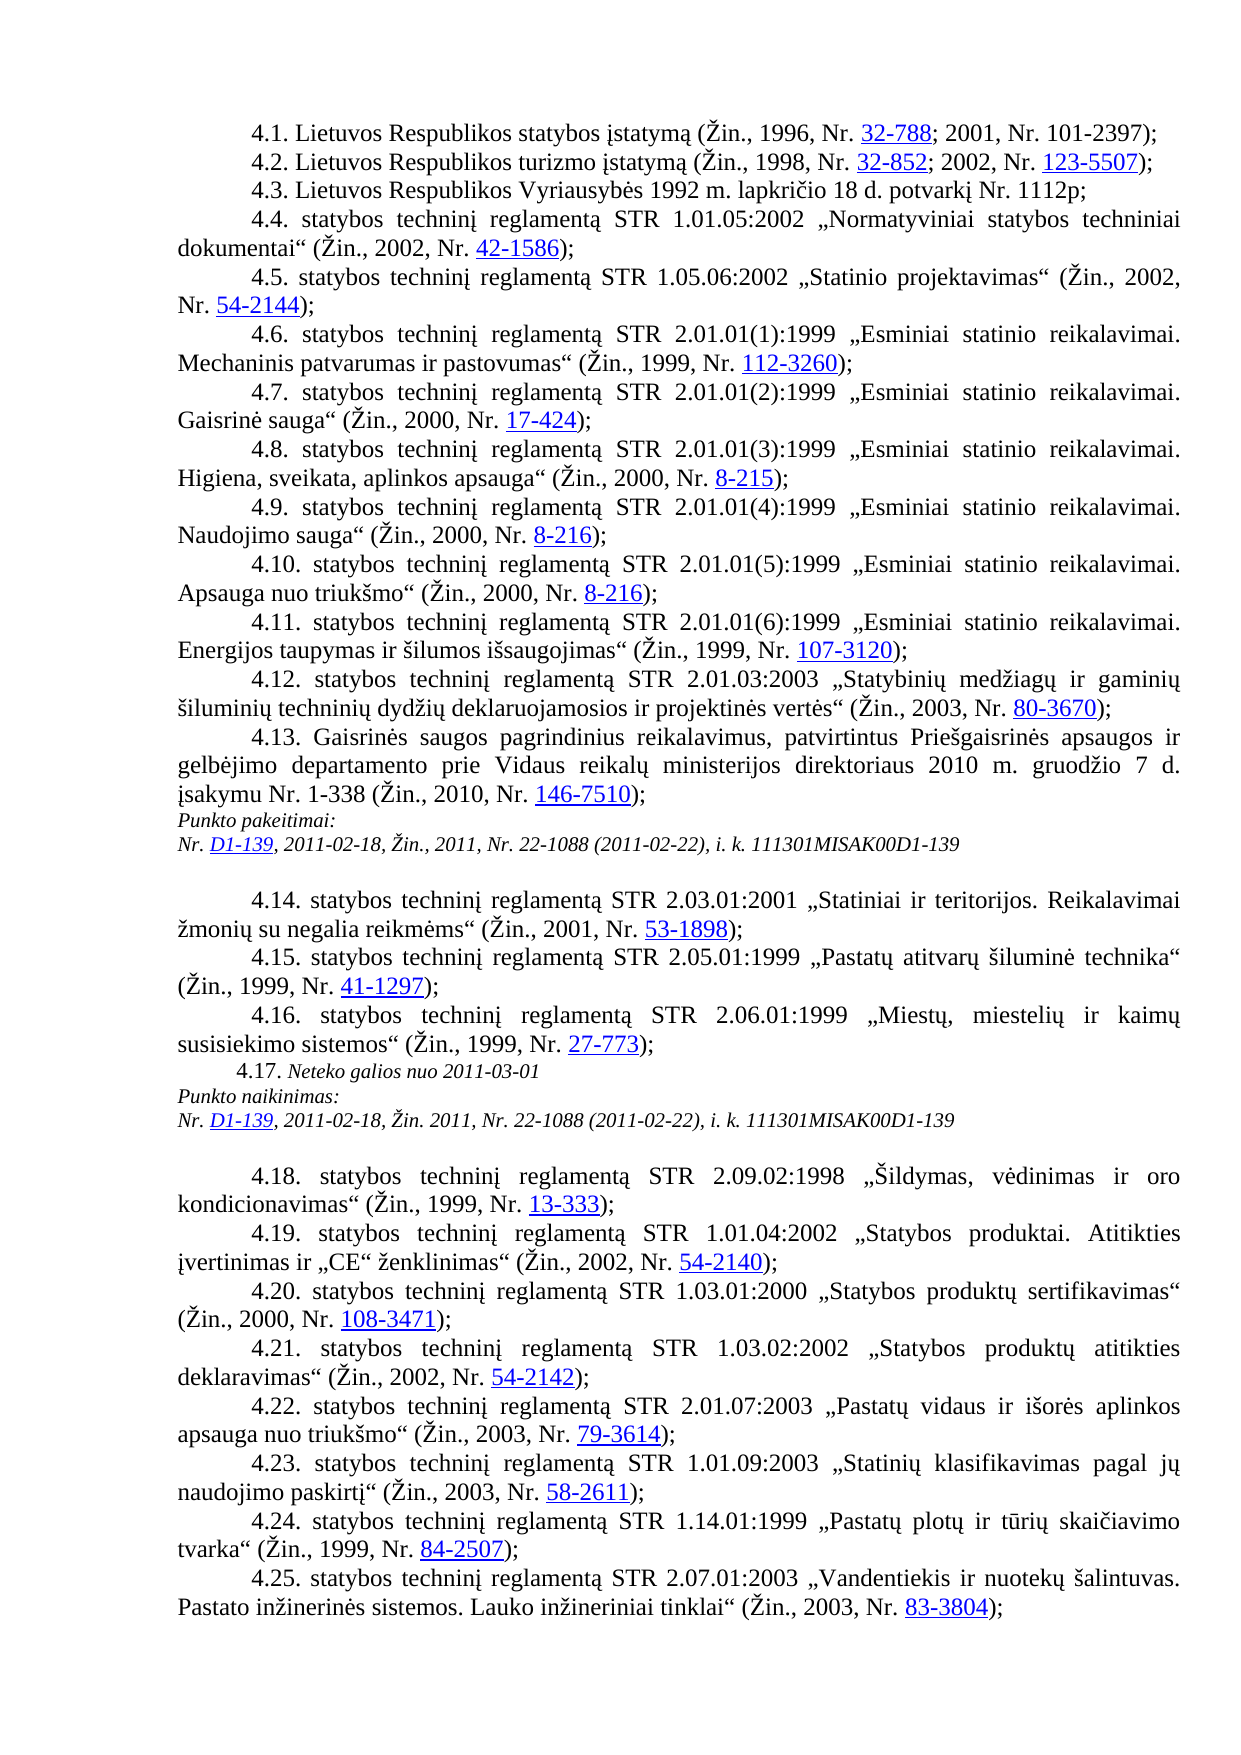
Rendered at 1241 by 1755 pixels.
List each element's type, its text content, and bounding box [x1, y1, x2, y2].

text 4.11. statybos techninį reglamentą STR 2.01.01(6):1999 „Esminiai statinio reikalavimai. Energijos taupymas ir šilumos išsaugojimas“ (Žin., 1999, Nr. 107-3120); [177, 607, 1181, 664]
text 4.23. statybos techninį reglamentą STR 1.01.09:2003 „Statinių klasifikavimas pagal jų naudojimo paskirtį“ (Žin., 2003, Nr. 58-2611); [177, 1448, 1181, 1506]
text 4.17. Neteko galios nuo 2011-03-01 [177, 1057, 1181, 1084]
text Punkto naikinimas: [177, 1084, 1181, 1108]
text 4.9. statybos techninį reglamentą STR 2.01.01(4):1999 „Esminiai statinio reikalavimai. Naudojimo sauga“ (Žin., 2000, Nr. 8-216); [177, 492, 1181, 549]
text 4.18. statybos techninį reglamentą STR 2.09.02:1998 „Šildymas, vėdinimas ir oro kondicionavimas“ (Žin., 1999, Nr. 13-333); [177, 1161, 1181, 1218]
text Punkto pakeitimai: [177, 808, 1181, 832]
text 4.14. statybos techninį reglamentą STR 2.03.01:2001 „Statiniai ir teritorijos. Reikalavimai žmonių su negalia reikmėms“ (Žin., 2001, Nr. 53-1898); [177, 885, 1181, 942]
text Nr. D1-139, 2011-02-18, Žin. 2011, Nr. 22-1088 (2011-02-22), i. k. 111301MISAK00D1-139 [177, 1108, 1181, 1132]
text 4.15. statybos techninį reglamentą STR 2.05.01:1999 „Pastatų atitvarų šiluminė technika“ (Žin., 1999, Nr. 41-1297); [177, 942, 1181, 1000]
text 4.10. statybos techninį reglamentą STR 2.01.01(5):1999 „Esminiai statinio reikalavimai. Apsauga nuo triukšmo“ (Žin., 2000, Nr. 8-216); [177, 549, 1181, 607]
text 4.3. Lietuvos Respublikos Vyriausybės 1992 m. lapkričio 18 d. potvarkį Nr. 1112p; [177, 176, 1181, 204]
text Nr. D1-139, 2011-02-18, Žin., 2011, Nr. 22-1088 (2011-02-22), i. k. 111301MISAK00D1-139 [177, 832, 1181, 856]
text 4.22. statybos techninį reglamentą STR 2.01.07:2003 „Pastatų vidaus ir išorės aplinkos apsauga nuo triukšmo“ (Žin., 2003, Nr. 79-3614); [177, 1391, 1181, 1448]
text 4.6. statybos techninį reglamentą STR 2.01.01(1):1999 „Esminiai statinio reikalavimai. Mechaninis patvarumas ir pastovumas“ (Žin., 1999, Nr. 112-3260); [177, 319, 1181, 377]
text 4.20. statybos techninį reglamentą STR 1.03.01:2000 „Statybos produktų sertifikavimas“ (Žin., 2000, Nr. 108-3471); [177, 1276, 1181, 1333]
text 4.1. Lietuvos Respublikos statybos įstatymą (Žin., 1996, Nr. 32-788; 2001, Nr. 101-2397); [177, 118, 1181, 147]
text 4.8. statybos techninį reglamentą STR 2.01.01(3):1999 „Esminiai statinio reikalavimai. Higiena, sveikata, aplinkos apsauga“ (Žin., 2000, Nr. 8-215); [177, 434, 1181, 492]
text 4.12. statybos techninį reglamentą STR 2.01.03:2003 „Statybinių medžiagų ir gaminių šiluminių techninių dydžių deklaruojamosios ir projektinės vertės“ (Žin., 2003, Nr. 80-3670); [177, 664, 1181, 722]
text 4.16. statybos techninį reglamentą STR 2.06.01:1999 „Miestų, miestelių ir kaimų susisiekimo sistemos“ (Žin., 1999, Nr. 27-773); [177, 1000, 1181, 1057]
text 4.25. statybos techninį reglamentą STR 2.07.01:2003 „Vandentiekis ir nuotekų šalintuvas. Pastato inžinerinės sistemos. Lauko inžineriniai tinklai“ (Žin., 2003, Nr. 83-3804); [177, 1563, 1181, 1621]
text 4.2. Lietuvos Respublikos turizmo įstatymą (Žin., 1998, Nr. 32-852; 2002, Nr. 123-5507); [177, 147, 1181, 176]
text 4.24. statybos techninį reglamentą STR 1.14.01:1999 „Pastatų plotų ir tūrių skaičiavimo tvarka“ (Žin., 1999, Nr. 84-2507); [177, 1506, 1181, 1563]
text 4.21. statybos techninį reglamentą STR 1.03.02:2002 „Statybos produktų atitikties deklaravimas“ (Žin., 2002, Nr. 54-2142); [177, 1333, 1181, 1391]
text 4.4. statybos techninį reglamentą STR 1.01.05:2002 „Normatyviniai statybos techniniai dokumentai“ (Žin., 2002, Nr. 42-1586); [177, 204, 1181, 262]
text 4.19. statybos techninį reglamentą STR 1.01.04:2002 „Statybos produktai. Atitikties įvertinimas ir „CE“ ženklinimas“ (Žin., 2002, Nr. 54-2140); [177, 1218, 1181, 1276]
text 4.13. Gaisrinės saugos pagrindinius reikalavimus, patvirtintus Priešgaisrinės apsaugos ir gelbėjimo departamento prie Vidaus reikalų ministerijos direktoriaus 2010 m. gruodžio 7 d. įsakymu Nr. 1-338 (Žin., 2010, Nr. 146-7510); [177, 722, 1181, 808]
text 4.7. statybos techninį reglamentą STR 2.01.01(2):1999 „Esminiai statinio reikalavimai. Gaisrinė sauga“ (Žin., 2000, Nr. 17-424); [177, 377, 1181, 434]
text 4.5. statybos techninį reglamentą STR 1.05.06:2002 „Statinio projektavimas“ (Žin., 2002, Nr. 54-2144); [177, 262, 1181, 319]
